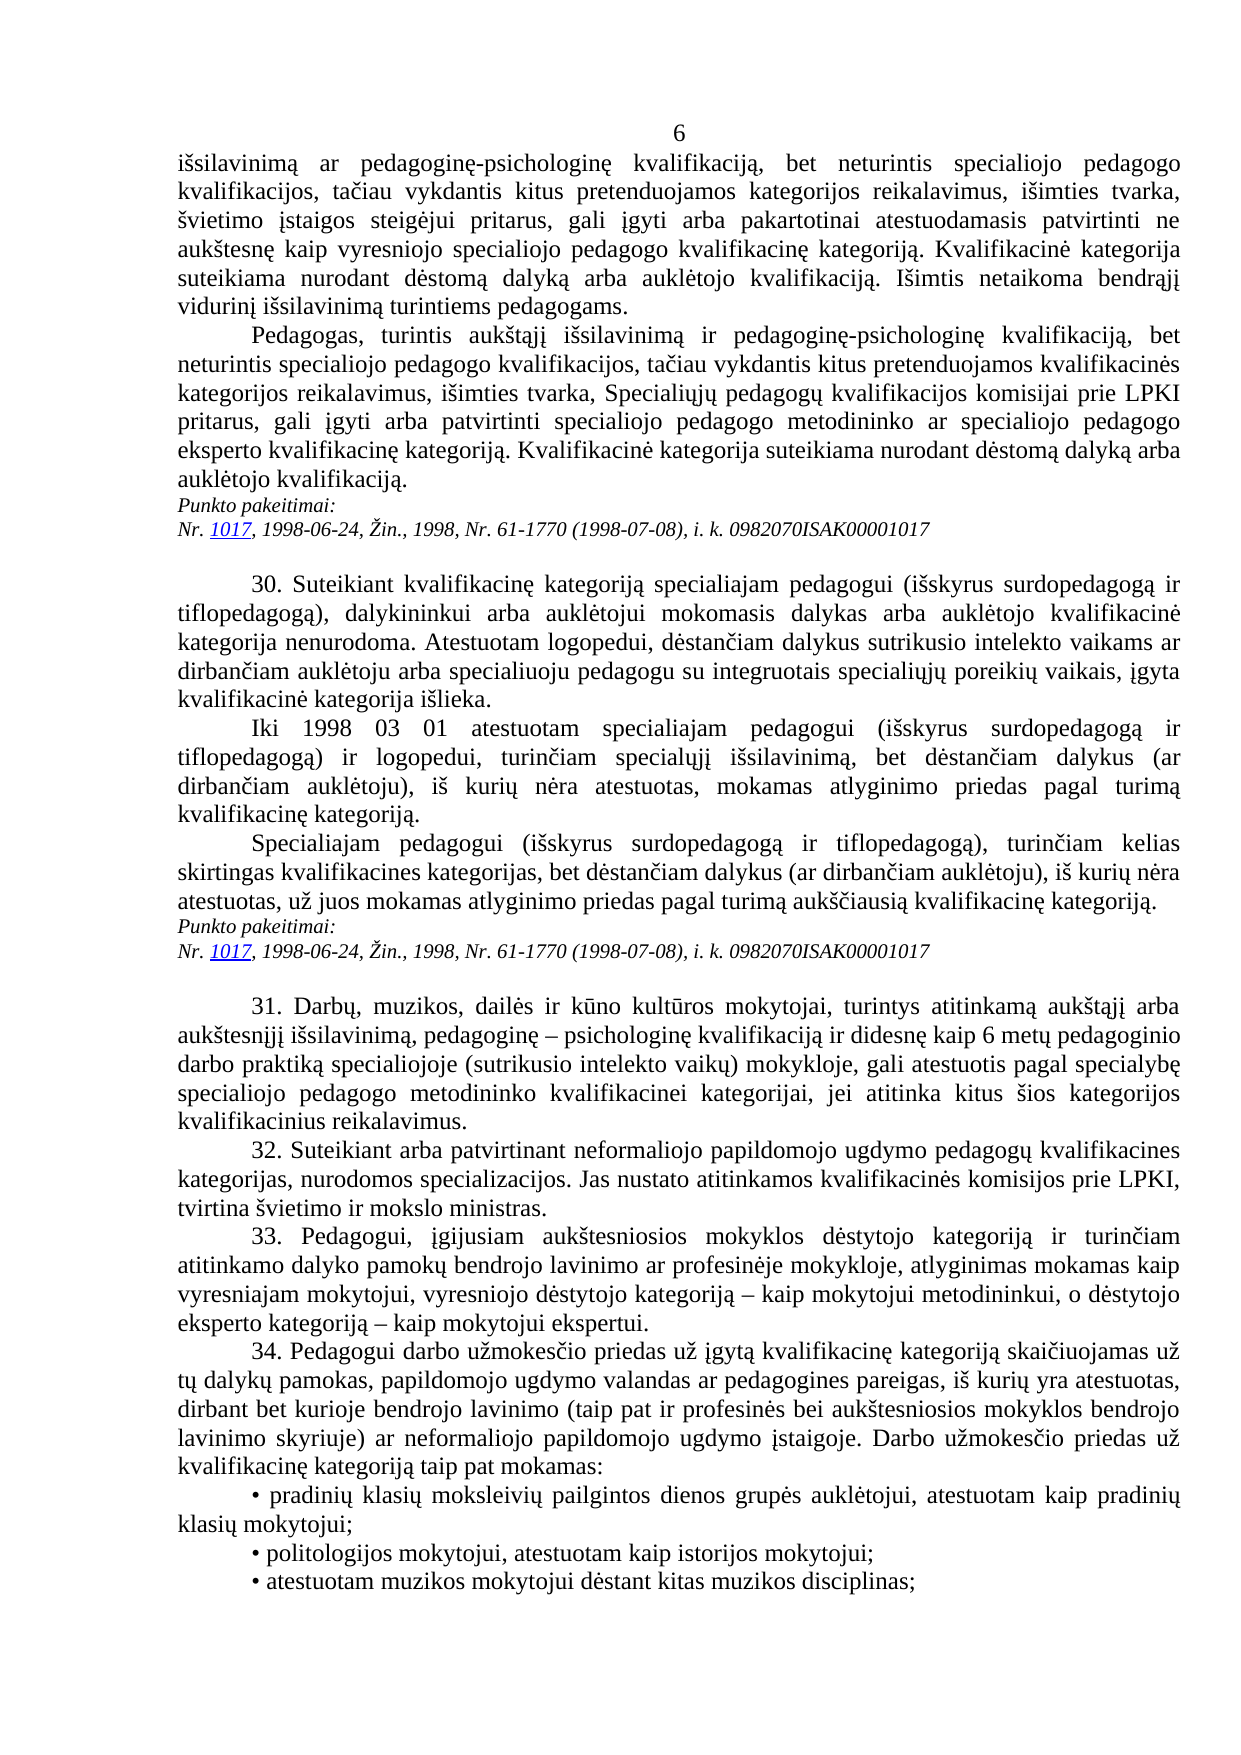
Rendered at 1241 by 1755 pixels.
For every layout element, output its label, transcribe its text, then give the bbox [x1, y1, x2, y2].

text Specialiajam pedagogui (išskyrus surdopedagogą ir tiflopedagogą), turinčiam kelias skirtingas kvalifikacines kategorijas, bet dėstančiam dalykus (ar dirbančiam auklėtoju), iš kurių nėra atestuotas, už juos mokamas atlyginimo priedas pagal turimą aukščiausią kvalifikacinę kategoriją. [177, 828, 1181, 914]
text Punkto pakeitimai: [177, 914, 1181, 938]
text • atestuotam muzikos mokytojui dėstant kitas muzikos disciplinas; [177, 1566, 1181, 1595]
text • pradinių klasių moksleivių pailgintos dienos grupės auklėtojui, atestuotam kaip pradinių klasių mokytojui; [177, 1480, 1181, 1538]
text 30. Suteikiant kvalifikacinę kategoriją specialiajam pedagogui (išskyrus surdopedagogą ir tiflopedagogą), dalykininkui arba auklėtojui mokomasis dalykas arba auklėtojo kvalifikacinė kategorija nenurodoma. Atestuotam logopedui, dėstančiam dalykus sutrikusio intelekto vaikams ar dirbančiam auklėtoju arba specialiuoju pedagogu su integruotais specialiųjų poreikių vaikais, įgyta kvalifikacinė kategorija išlieka. [177, 569, 1181, 713]
text Iki 1998 03 01 atestuotam specialiajam pedagogui (išskyrus surdopedagogą ir tiflopedagogą) ir logopedui, turinčiam specialųjį išsilavinimą, bet dėstančiam dalykus (ar dirbančiam auklėtoju), iš kurių nėra atestuotas, mokamas atlyginimo priedas pagal turimą kvalifikacinę kategoriją. [177, 713, 1181, 828]
text Pedagogas, turintis aukštąjį išsilavinimą ir pedagoginę-psichologinę kvalifikaciją, bet neturintis specialiojo pedagogo kvalifikacijos, tačiau vykdantis kitus pretenduojamos kvalifikacinės kategorijos reikalavimus, išimties tvarka, Specialiųjų pedagogų kvalifikacijos komisijai prie LPKI pritarus, gali įgyti arba patvirtinti specialiojo pedagogo metodininko ar specialiojo pedagogo eksperto kvalifikacinę kategoriją. Kvalifikacinė kategorija suteikiama nurodant dėstomą dalyką arba auklėtojo kvalifikaciją. [177, 320, 1181, 493]
text 32. Suteikiant arba patvirtinant neformaliojo papildomojo ugdymo pedagogų kvalifikacines kategorijas, nurodomos specializacijos. Jas nustato atitinkamos kvalifikacinės komisijos prie LPKI, tvirtina švietimo ir mokslo ministras. [177, 1135, 1181, 1221]
text Nr. 1017, 1998-06-24, Žin., 1998, Nr. 61-1770 (1998-07-08), i. k. 0982070ISAK00001017 [177, 938, 1181, 963]
text • politologijos mokytojui, atestuotam kaip istorijos mokytojui; [177, 1538, 1181, 1566]
text 34. Pedagogui darbo užmokesčio priedas už įgytą kvalifikacinę kategoriją skaičiuojamas už tų dalykų pamokas, papildomojo ugdymo valandas ar pedagogines pareigas, iš kurių yra atestuotas, dirbant bet kurioje bendrojo lavinimo (taip pat ir profesinės bei aukštesniosios mokyklos bendrojo lavinimo skyriuje) ar neformaliojo papildomojo ugdymo įstaigoje. Darbo užmokesčio priedas už kvalifikacinę kategoriją taip pat mokamas: [177, 1336, 1181, 1480]
text Nr. 1017, 1998-06-24, Žin., 1998, Nr. 61-1770 (1998-07-08), i. k. 0982070ISAK00001017 [177, 517, 1181, 541]
text 33. Pedagogui, įgijusiam aukštesniosios mokyklos dėstytojo kategoriją ir turinčiam atitinkamo dalyko pamokų bendrojo lavinimo ar profesinėje mokykloje, atlyginimas mokamas kaip vyresniajam mokytojui, vyresniojo dėstytojo kategoriją – kaip mokytojui metodininkui, o dėstytojo eksperto kategoriją – kaip mokytojui ekspertui. [177, 1221, 1181, 1336]
text Punkto pakeitimai: [177, 493, 1181, 517]
text 31. Darbų, muzikos, dailės ir kūno kultūros mokytojai, turintys atitinkamą aukštąjį arba aukštesnįjį išsilavinimą, pedagoginę – psichologinę kvalifikaciją ir didesnę kaip 6 metų pedagoginio darbo praktiką specialiojoje (sutrikusio intelekto vaikų) mokykloje, gali atestuotis pagal specialybę specialiojo pedagogo metodininko kvalifikacinei kategorijai, jei atitinka kitus šios kategorijos kvalifikacinius reikalavimus. [177, 991, 1181, 1135]
text išsilavinimą ar pedagoginę-psichologinę kvalifikaciją, bet neturintis specialiojo pedagogo kvalifikacijos, tačiau vykdantis kitus pretenduojamos kategorijos reikalavimus, išimties tvarka, švietimo įstaigos steigėjui pritarus, gali įgyti arba pakartotinai atestuodamasis patvirtinti ne aukštesnę kaip vyresniojo specialiojo pedagogo kvalifikacinę kategoriją. Kvalifikacinė kategorija suteikiama nurodant dėstomą dalyką arba auklėtojo kvalifikaciją. Išimtis netaikoma bendrąjį vidurinį išsilavinimą turintiems pedagogams. [177, 148, 1181, 320]
